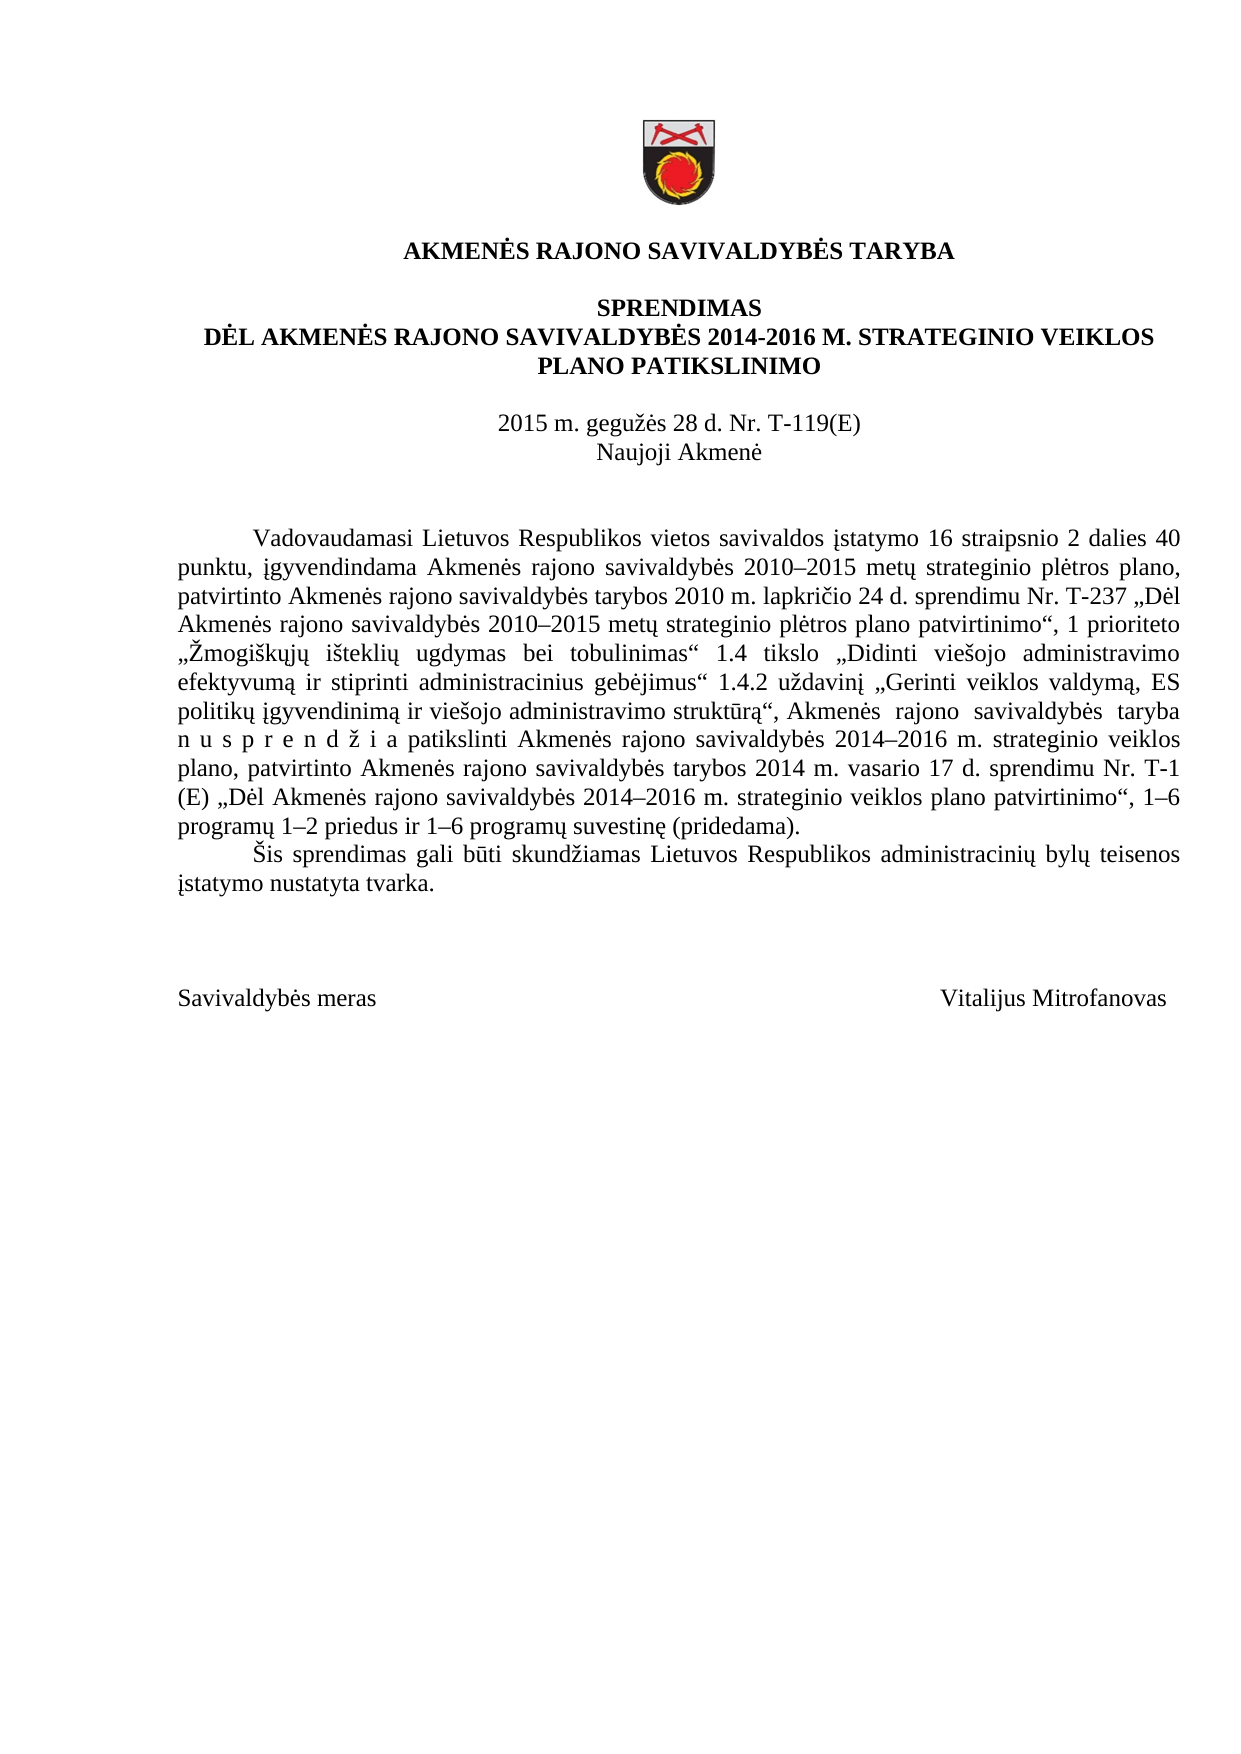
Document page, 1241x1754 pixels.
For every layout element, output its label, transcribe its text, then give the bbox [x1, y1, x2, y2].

text Naujoji Akmenė [177, 437, 1181, 466]
text 2015 m. gegužės 28 d. Nr. T-119(E) [177, 408, 1181, 437]
text DĖL AKMENĖS RAJONO SAVIVALDYBĖS 2014-2016 M. STRATEGINIO VEIKLOS PLANO PATIKSLINIMO [177, 322, 1181, 379]
text Šis sprendimas gali būti skundžiamas Lietuvos Respublikos administracinių bylų teisenos įstatymo nustatyta tvarka. [177, 839, 1181, 897]
text Savivaldybės meras Vitalijus Mitrofanovas [177, 983, 1181, 1012]
text AKMENĖS RAJONO SAVIVALDYBĖS TARYBA [177, 236, 1181, 264]
text Vadovaudamasi Lietuvos Respublikos vietos savivaldos įstatymo 16 straipsnio 2 dalies 40 punktu, įgyvendindama Akmenės rajono savivaldybės 2010–2015 metų strateginio plėtros plano, patvirtinto Akmenės rajono savivaldybės tarybos 2010 m. lapkričio 24 d. sprendimu Nr. T-237 „Dėl Akmenės rajono savivaldybės 2010–2015 metų strateginio plėtros plano patvirtinimo“, 1 prioriteto „Žmogiškųjų išteklių ugdymas bei tobulinimas“ 1.4 tikslo „Didinti viešojo administravimo efektyvumą ir stiprinti administracinius gebėjimus“ 1.4.2 uždavinį „Gerinti veiklos valdymą, ES politikų įgyvendinimą ir viešojo administravimo struktūrą“, Akmenės rajono savivaldybės taryba n u s p r e n d ž i a patikslinti Akmenės rajono savivaldybės 2014–2016 m. strateginio veiklos plano, patvirtinto Akmenės rajono savivaldybės tarybos 2014 m. vasario 17 d. sprendimu Nr. T-1 (E) „Dėl Akmenės rajono savivaldybės 2014–2016 m. strateginio veiklos plano patvirtinimo“, 1–6 programų 1–2 priedus ir 1–6 programų suvestinę (pridedama). [177, 523, 1181, 839]
text SPRENDIMAS [177, 293, 1181, 322]
